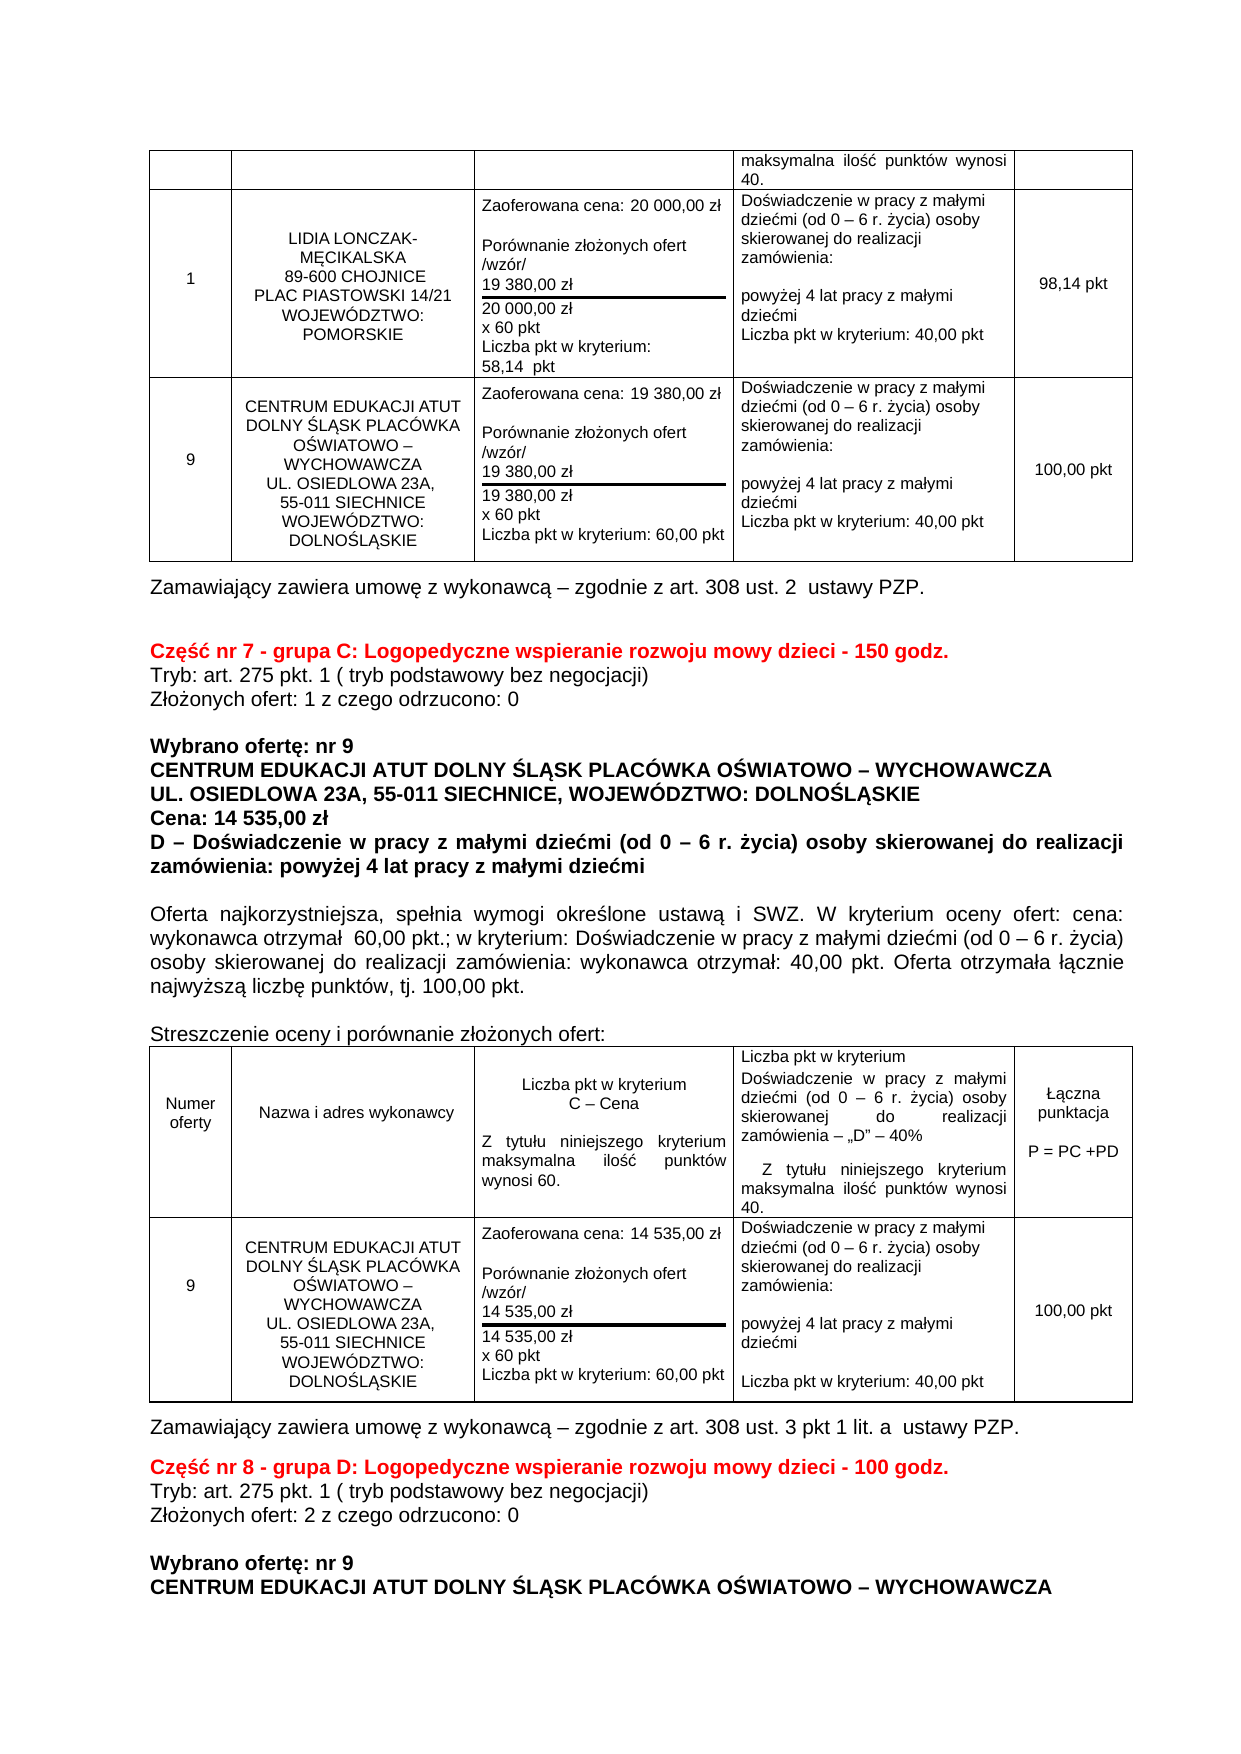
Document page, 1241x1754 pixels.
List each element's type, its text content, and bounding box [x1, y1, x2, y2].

table_header [232, 151, 474, 189]
table_cell LIDIA LONCZAK-MĘCIKALSKA 89-600 CHOJNICE PLAC PIASTOWSKI 14/21 WOJEWÓDZTWO: POMORSKIE [232, 190, 474, 377]
table_header Liczba pkt w kryterium Doświadczenie w pracy z małymi dziećmi (od 0 – 6 r. życia) osoby skierowanej do realizacji zamówienia – „D” – 40% Z tytułu niniejszego kryterium maksymalna ilość punktów wynosi 40. [734, 1047, 1014, 1217]
table_cell CENTRUM EDUKACJI ATUT DOLNY ŚLĄSK PLACÓWKA OŚWIATOWO – WYCHOWAWCZA UL. OSIEDLOWA 23A, 55-011 SIECHNICE WOJEWÓDZTWO: DOLNOŚLĄSKIE [232, 378, 474, 561]
table_cell Zaoferowana cena: 14 535,00 zł Porównanie złożonych ofert /wzór/ 14 535,00 zł 14 535,00 zł x 60 pkt Liczba pkt w kryterium: 60,00 pkt [475, 1218, 733, 1401]
text Oferta najkorzystniejsza, spełnia wymogi określone ustawą i SWZ. W kryterium oceny ofert: cena: wykonawca otrzymał 60,00 pkt.; w kryterium: Doświadczenie w pracy z małymi dziećmi (od 0 – 6 r. życia) osoby skierowanej do realizacji zamówienia: wykonawca otrzymał: 40,00 pkt. Oferta otrzymała łącznie najwyższą liczbę punktów, tj. 100,00 pkt. [150, 902, 1124, 998]
table_cell Doświadczenie w pracy z małymi dziećmi (od 0 – 6 r. życia) osoby skierowanej do realizacji zamówienia: powyżej 4 lat pracy z małymi dziećmi Liczba pkt w kryterium: 40,00 pkt [734, 378, 1014, 561]
table_header Liczba pkt w kryterium C – Cena Z tytułu niniejszego kryterium maksymalna ilość punktów wynosi 60. [475, 1047, 733, 1217]
text Część nr 8 - grupa D: Logopedyczne wspieranie rozwoju mowy dzieci - 100 godz. [150, 1455, 1090, 1479]
table_cell 9 [150, 1218, 231, 1401]
table_cell 100,00 pkt [1015, 1218, 1132, 1401]
subtitle Zamawiający zawiera umowę z wykonawcą – zgodnie z art. 308 ust. 2 ustawy PZP. [150, 574, 1090, 598]
text Wybrano ofertę: nr 9 [150, 734, 1124, 758]
text Wybrano ofertę: nr 9 [150, 1551, 1124, 1575]
table_cell 98,14 pkt [1015, 190, 1132, 377]
text CENTRUM EDUKACJI ATUT DOLNY ŚLĄSK PLACÓWKA OŚWIATOWO – WYCHOWAWCZA [150, 758, 1124, 782]
text Tryb: art. 275 pkt. 1 ( tryb podstawowy bez negocjacji) [150, 1479, 1124, 1503]
text CENTRUM EDUKACJI ATUT DOLNY ŚLĄSK PLACÓWKA OŚWIATOWO – WYCHOWAWCZA [150, 1575, 1124, 1599]
table_cell 9 [150, 378, 231, 561]
text Złożonych ofert: 1 z czego odrzucono: 0 [150, 686, 1124, 710]
table_header Numer oferty [150, 1047, 231, 1217]
text Tryb: art. 275 pkt. 1 ( tryb podstawowy bez negocjacji) [150, 662, 1124, 686]
table_cell 100,00 pkt [1015, 378, 1132, 561]
text Złożonych ofert: 2 z czego odrzucono: 0 [150, 1503, 1124, 1527]
text Część nr 7 - grupa C: Logopedyczne wspieranie rozwoju mowy dzieci - 150 godz. [150, 638, 1090, 662]
table_header maksymalna ilość punktów wynosi 40. [734, 151, 1014, 189]
table_header [475, 151, 733, 189]
text Streszczenie oceny i porównanie złożonych ofert: [150, 1022, 1090, 1046]
table_header [1015, 151, 1132, 189]
table_header Nazwa i adres wykonawcy [232, 1047, 474, 1217]
table_cell Zaoferowana cena: 20 000,00 zł Porównanie złożonych ofert /wzór/ 19 380,00 zł 20 000,00 zł x 60 pkt Liczba pkt w kryterium: 58,14 pkt [475, 190, 733, 377]
table_header [150, 151, 231, 189]
table_cell CENTRUM EDUKACJI ATUT DOLNY ŚLĄSK PLACÓWKA OŚWIATOWO – WYCHOWAWCZA UL. OSIEDLOWA 23A, 55-011 SIECHNICE WOJEWÓDZTWO: DOLNOŚLĄSKIE [232, 1218, 474, 1401]
text UL. OSIEDLOWA 23A, 55-011 SIECHNICE, WOJEWÓDZTWO: DOLNOŚLĄSKIE [150, 782, 1124, 806]
text D – Doświadczenie w pracy z małymi dziećmi (od 0 – 6 r. życia) osoby skierowanej do realizacji zamówienia: powyżej 4 lat pracy z małymi dziećmi [150, 830, 1124, 878]
table_header Łączna punktacja P = PC +PD [1015, 1047, 1132, 1217]
table_cell Zaoferowana cena: 19 380,00 zł Porównanie złożonych ofert /wzór/ 19 380,00 zł 19 380,00 zł x 60 pkt Liczba pkt w kryterium: 60,00 pkt [475, 378, 733, 561]
table_cell Doświadczenie w pracy z małymi dziećmi (od 0 – 6 r. życia) osoby skierowanej do realizacji zamówienia: powyżej 4 lat pracy z małymi dziećmi Liczba pkt w kryterium: 40,00 pkt [734, 1218, 1014, 1401]
table_cell 1 [150, 190, 231, 377]
text Cena: 14 535,00 zł [150, 806, 1124, 830]
subtitle Zamawiający zawiera umowę z wykonawcą – zgodnie z art. 308 ust. 3 pkt 1 lit. a ustawy PZP. [150, 1415, 1090, 1439]
table_cell Doświadczenie w pracy z małymi dziećmi (od 0 – 6 r. życia) osoby skierowanej do realizacji zamówienia: powyżej 4 lat pracy z małymi dziećmi Liczba pkt w kryterium: 40,00 pkt [734, 190, 1014, 377]
